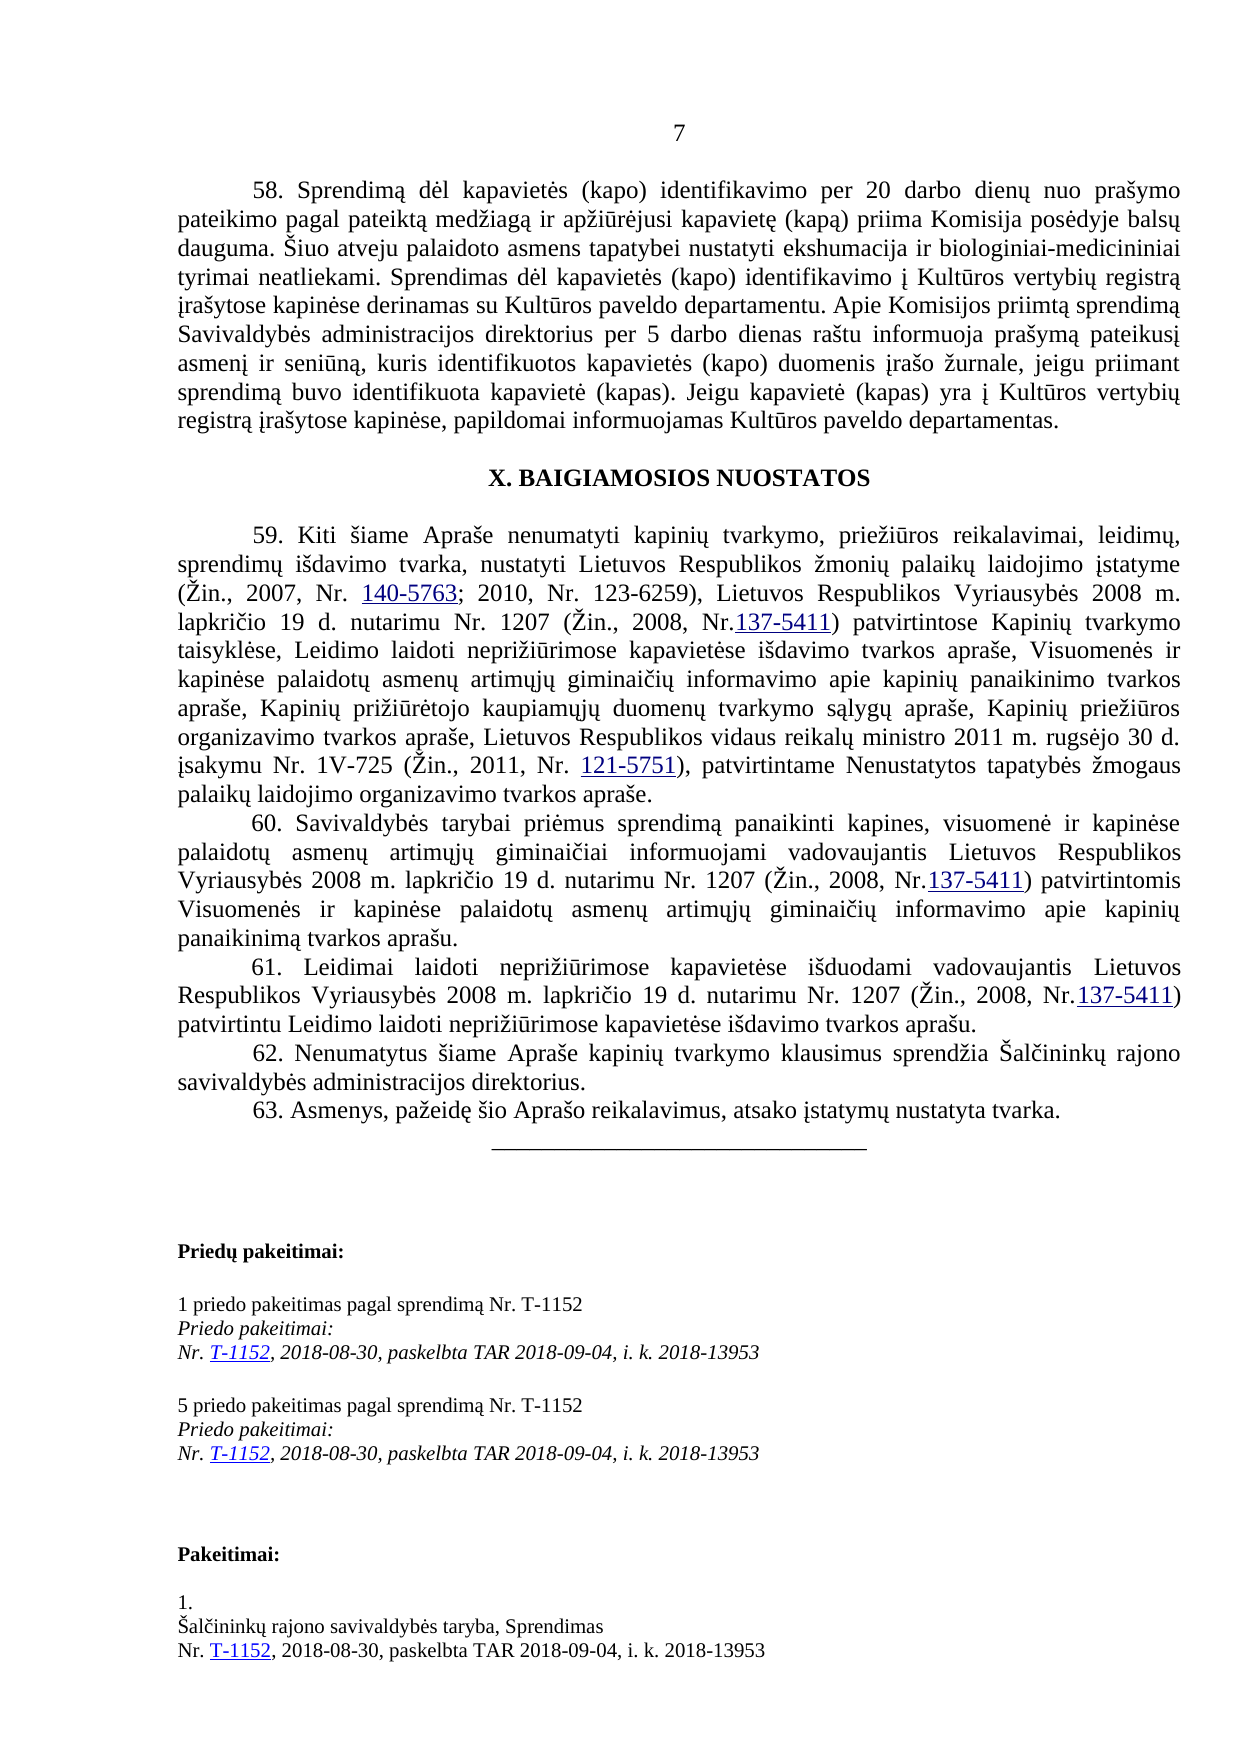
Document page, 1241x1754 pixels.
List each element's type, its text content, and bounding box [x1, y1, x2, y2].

text Nr. T-1152, 2018-08-30, paskelbta TAR 2018-09-04, i. k. 2018-13953 [177, 1441, 1181, 1465]
text 59. Kiti šiame Apraše nenumatyti kapinių tvarkymo, priežiūros reikalavimai, leidimų, sprendimų išdavimo tvarka, nustatyti Lietuvos Respublikos žmonių palaikų laidojimo įstatyme (Žin., 2007, Nr. 140-5763; 2010, Nr. 123-6259), Lietuvos Respublikos Vyriausybės 2008 m. lapkričio 19 d. nutarimu Nr. 1207 (Žin., 2008, Nr.137-5411) patvirtintose Kapinių tvarkymo taisyklėse, Leidimo laidoti neprižiūrimose kapavietėse išdavimo tvarkos apraše, Visuomenės ir kapinėse palaidotų asmenų artimųjų giminaičių informavimo apie kapinių panaikinimo tvarkos apraše, Kapinių prižiūrėtojo kaupiamųjų duomenų tvarkymo sąlygų apraše, Kapinių priežiūros organizavimo tvarkos apraše, Lietuvos Respublikos vidaus reikalų ministro 2011 m. rugsėjo 30 d. įsakymu Nr. 1V-725 (Žin., 2011, Nr. 121-5751), patvirtintame Nenustatytos tapatybės žmogaus palaikų laidojimo organizavimo tvarkos apraše. [177, 521, 1181, 808]
text 61. Leidimai laidoti neprižiūrimose kapavietėse išduodami vadovaujantis Lietuvos Respublikos Vyriausybės 2008 m. lapkričio 19 d. nutarimu Nr. 1207 (Žin., 2008, Nr.137-5411) patvirtintu Leidimo laidoti neprižiūrimose kapavietėse išdavimo tvarkos aprašu. [177, 952, 1181, 1038]
text Nr. T-1152, 2018-08-30, paskelbta TAR 2018-09-04, i. k. 2018-13953 [177, 1638, 1181, 1662]
text 1 priedo pakeitimas pagal sprendimą Nr. T-1152 [177, 1292, 1181, 1316]
text 1. [177, 1590, 1181, 1614]
text 62. Nenumatytus šiame Apraše kapinių tvarkymo klausimus sprendžia Šalčininkų rajono savivaldybės administracijos direktorius. [177, 1038, 1181, 1096]
text Šalčininkų rajono savivaldybės taryba, Sprendimas [177, 1614, 1181, 1638]
text Nr. T-1152, 2018-08-30, paskelbta TAR 2018-09-04, i. k. 2018-13953 [177, 1340, 1181, 1364]
text 5 priedo pakeitimas pagal sprendimą Nr. T-1152 [177, 1393, 1181, 1417]
text 60. Savivaldybės tarybai priėmus sprendimą panaikinti kapines, visuomenė ir kapinėse palaidotų asmenų artimųjų giminaičiai informuojami vadovaujantis Lietuvos Respublikos Vyriausybės 2008 m. lapkričio 19 d. nutarimu Nr. 1207 (Žin., 2008, Nr.137-5411) patvirtintomis Visuomenės ir kapinėse palaidotų asmenų artimųjų giminaičių informavimo apie kapinių panaikinimą tvarkos aprašu. [177, 808, 1181, 952]
text X. BAIGIAMOSIOS NUOSTATOS [177, 463, 1181, 492]
text ______________________________ [177, 1124, 1181, 1153]
text Priedo pakeitimai: [177, 1417, 1181, 1441]
text 58. Sprendimą dėl kapavietės (kapo) identifikavimo per 20 darbo dienų nuo prašymo pateikimo pagal pateiktą medžiagą ir apžiūrėjusi kapavietę (kapą) priima Komisija posėdyje balsų dauguma. Šiuo atveju palaidoto asmens tapatybei nustatyti ekshumacija ir biologiniai-medicininiai tyrimai neatliekami. Sprendimas dėl kapavietės (kapo) identifikavimo į Kultūros vertybių registrą įrašytose kapinėse derinamas su Kultūros paveldo departamentu. Apie Komisijos priimtą sprendimą Savivaldybės administracijos direktorius per 5 darbo dienas raštu informuoja prašymą pateikusį asmenį ir seniūną, kuris identifikuotos kapavietės (kapo) duomenis įrašo žurnale, jeigu priimant sprendimą buvo identifikuota kapavietė (kapas). Jeigu kapavietė (kapas) yra į Kultūros vertybių registrą įrašytose kapinėse, papildomai informuojamas Kultūros paveldo departamentas. [177, 176, 1181, 434]
text 63. Asmenys, pažeidę šio Aprašo reikalavimus, atsako įstatymų nustatyta tvarka. [177, 1096, 1181, 1124]
text Priedo pakeitimai: [177, 1316, 1181, 1340]
text Pakeitimai: [177, 1542, 1181, 1566]
text Priedų pakeitimai: [177, 1239, 1181, 1263]
